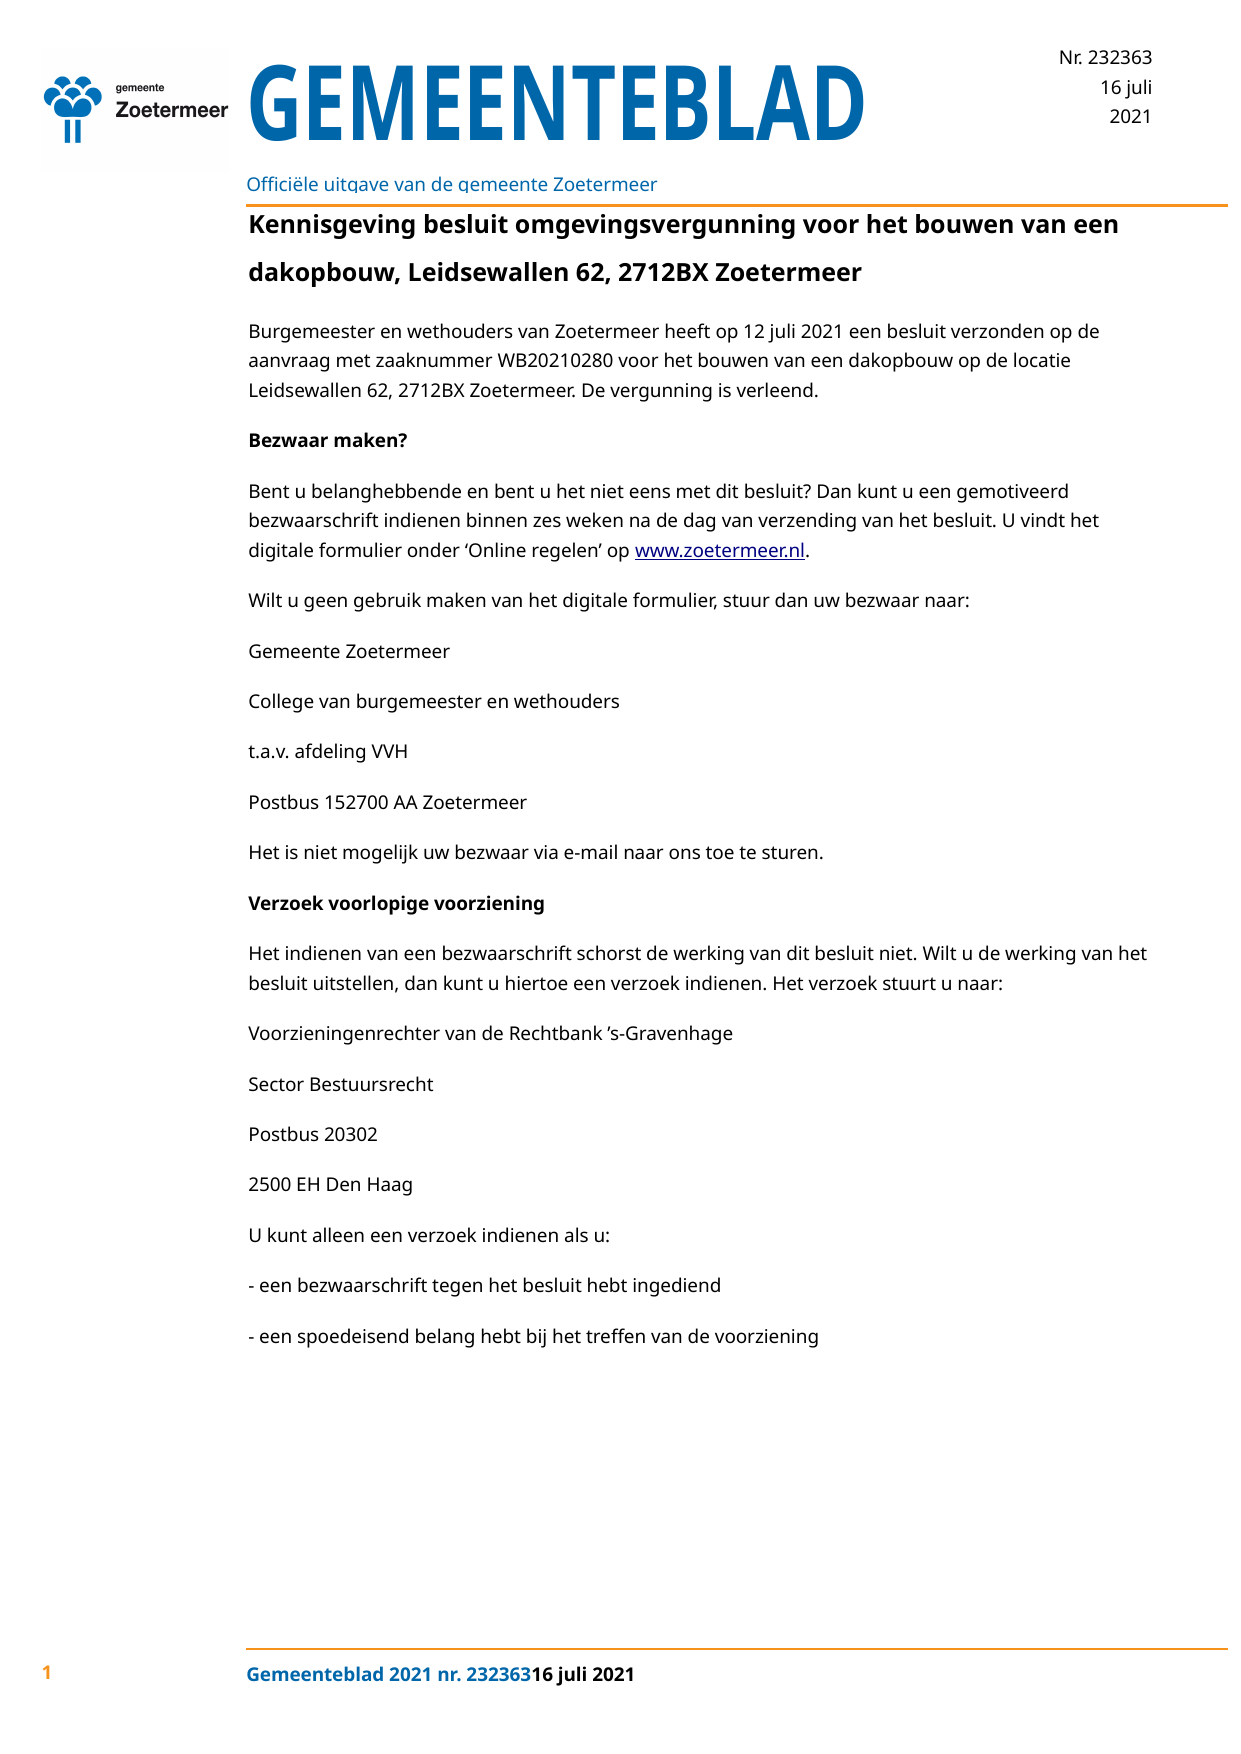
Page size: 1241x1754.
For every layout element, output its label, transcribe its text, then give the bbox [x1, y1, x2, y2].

text Het is niet mogelijk uw bezwaar via e-mail naar ons toe te sturen. [248, 839, 1152, 865]
text Gemeente Zoetermeer [248, 638, 1152, 664]
text 2500 EH Den Haag [248, 1172, 1152, 1197]
text Voorzieningenrechter van de Rechtbank ’s-Gravenhage [248, 1020, 1152, 1046]
picture [41, 47, 231, 172]
text Het indienen van een bezwaarschrift schorst de werking van dit besluit niet. Wilt u de werking van het besluit uitstellen, dan kunt u hiertoe een verzoek indienen. Het verzoek stuurt u naar: [248, 940, 1152, 996]
text Postbus 20302 [248, 1121, 1152, 1147]
text Kennisgeving besluit omgevingsvergunning voor het bouwen van een dakopbouw, Leidsewallen 62, 2712BX Zoetermeer [248, 207, 1152, 288]
text Wilt u geen gebruik maken van het digitale formulier, stuur dan uw bezwaar naar: [248, 587, 1152, 613]
text Bent u belanghebbende en bent u het niet eens met dit besluit? Dan kunt u een gemotiveerd bezwaarschrift indienen binnen zes weken na de dag van verzending van het besluit. U vindt het digitale formulier onder ‘Online regelen’ op www.zoetermeer.nl. [248, 478, 1152, 563]
text College van burgemeester en wethouders [248, 688, 1152, 714]
text Bezwaar maken? [248, 427, 1152, 453]
text Burgemeester en wethouders van Zoetermeer heeft op 12 juli 2021 een besluit verzonden op de aanvraag met zaaknummer WB20210280 voor het bouwen van een dakopbouw op de locatie Leidsewallen 62, 2712BX Zoetermeer. De vergunning is verleend. [248, 318, 1152, 403]
text U kunt alleen een verzoek indienen als u: [248, 1222, 1152, 1248]
text - een spoedeisend belang hebt bij het treffen van de voorziening [248, 1323, 1152, 1349]
text t.a.v. afdeling VVH [248, 739, 1152, 764]
text Postbus 152700 AA Zoetermeer [248, 789, 1152, 815]
text Sector Bestuursrecht [248, 1071, 1152, 1097]
text - een bezwaarschrift tegen het besluit hebt ingediend [248, 1272, 1152, 1298]
text Verzoek voorlopige voorziening [248, 890, 1152, 916]
